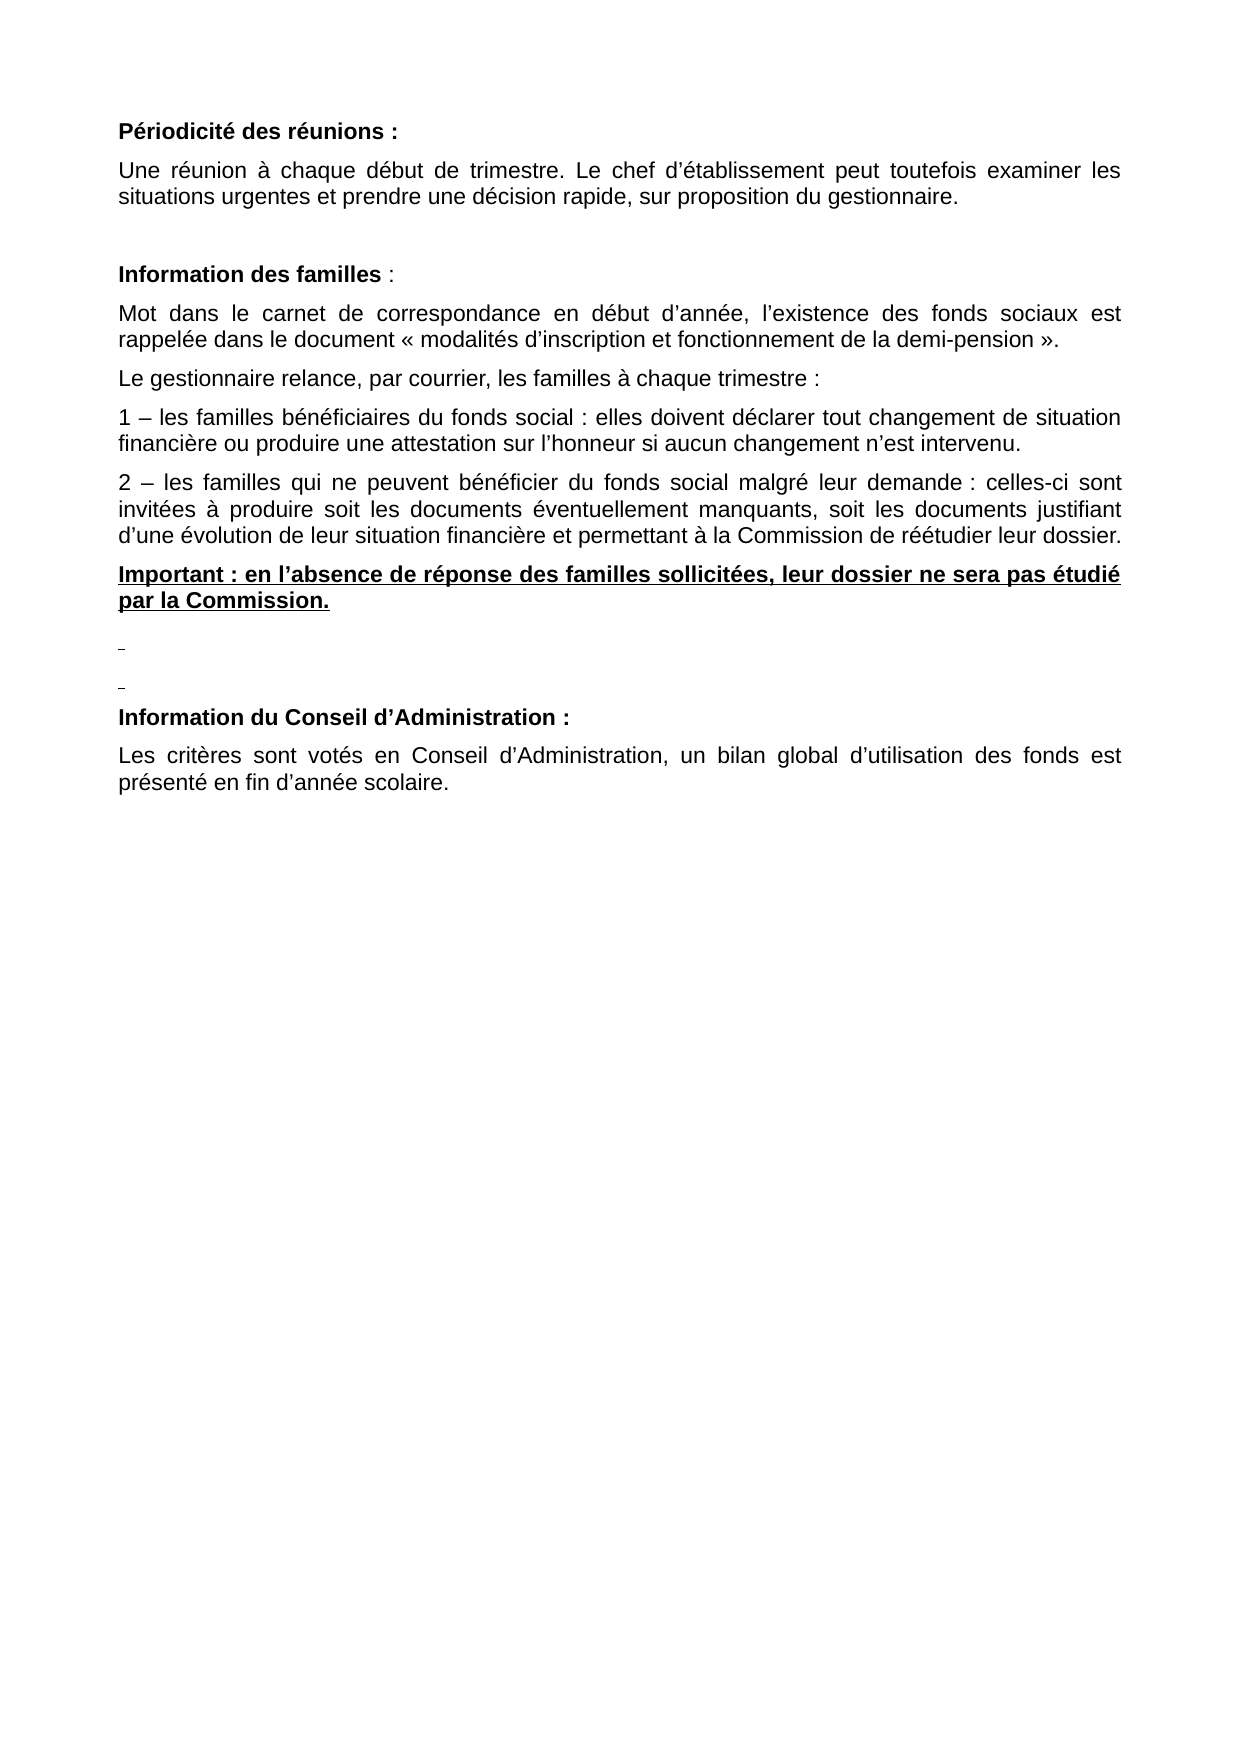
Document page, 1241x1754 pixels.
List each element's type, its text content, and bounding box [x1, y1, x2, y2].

text Périodicité des réunions : [118, 118, 1122, 144]
text Information des familles : [118, 261, 1122, 287]
text Mot dans le carnet de correspondance en début d’année, l’existence des fonds sociaux est rappelée dans le document « modalités d’inscription et fonctionnement de la demi-pension ». [118, 300, 1122, 353]
text Information du Conseil d’Administration : [118, 704, 1122, 730]
text 2 – les familles qui ne peuvent bénéficier du fonds social malgré leur demande : celles-ci sont invitées à produire soit les documents éventuellement manquants, soit les documents justifiant d’une évolution de leur situation financière et permettant à la Commission de réétudier leur dossier. [118, 469, 1122, 548]
text Une réunion à chaque début de trimestre. Le chef d’établissement peut toutefois examiner les situations urgentes et prendre une décision rapide, sur proposition du gestionnaire. [118, 157, 1122, 210]
text 1 – les familles bénéficiaires du fonds social : elles doivent déclarer tout changement de situation financière ou produire une attestation sur l’honneur si aucun changement n’est intervenu. [118, 404, 1122, 457]
text Les critères sont votés en Conseil d’Administration, un bilan global d’utilisation des fonds est présenté en fin d’année scolaire. [118, 742, 1122, 795]
text Important : en l’absence de réponse des familles sollicitées, leur dossier ne sera pas étudié par la Commission. [118, 561, 1122, 613]
text Le gestionnaire relance, par courrier, les familles à chaque trimestre : [118, 365, 1122, 391]
